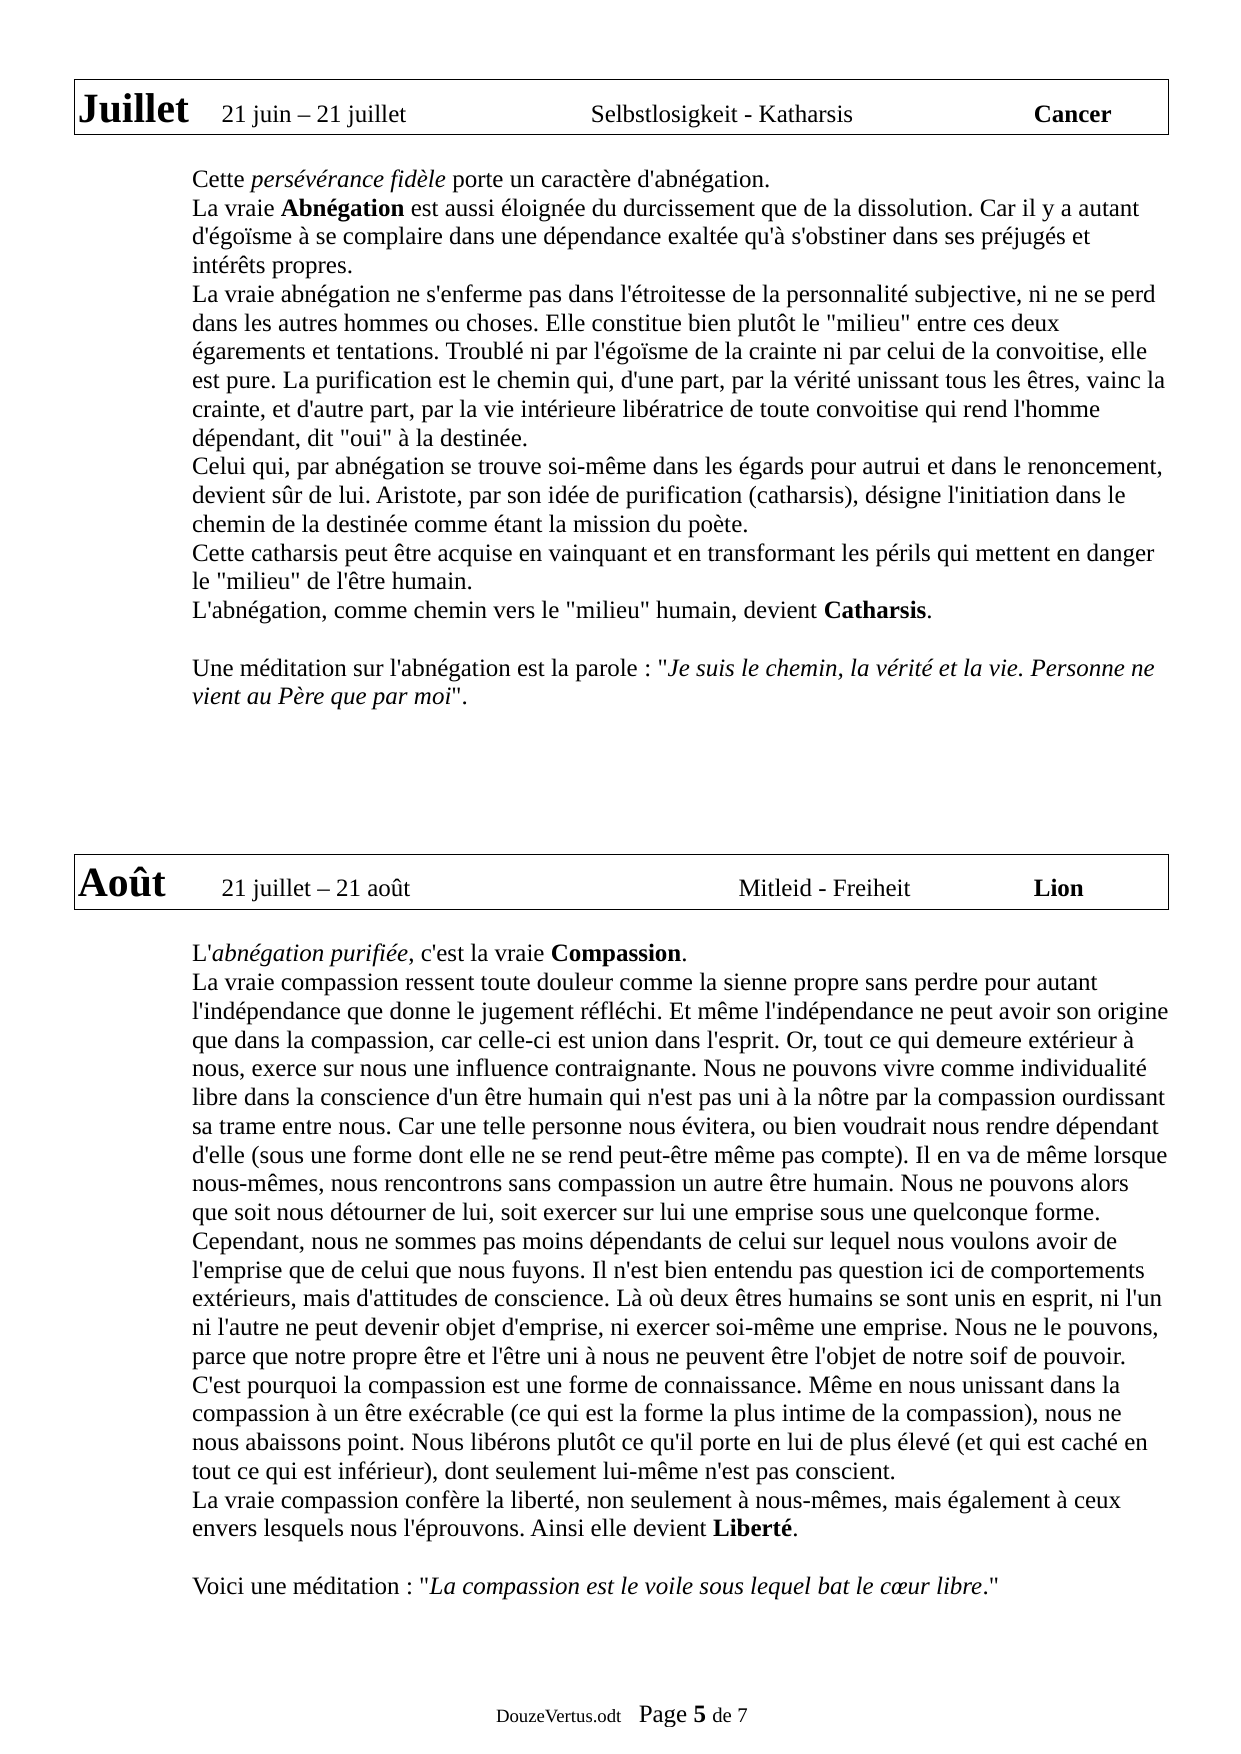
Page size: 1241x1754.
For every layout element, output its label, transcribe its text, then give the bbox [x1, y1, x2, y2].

text Celui qui, par abnégation se trouve soi-même dans les égards pour autrui et dans le renoncement, devient sûr de lui. Aristote, par son idée de purification (catharsis), désigne l'initiation dans le chemin de la destinée comme étant la mission du poète. [192, 451, 1169, 538]
text Cette persévérance fidèle porte un caractère d'abnégation. [192, 164, 1169, 193]
text La vraie abnégation ne s'enferme pas dans l'étroitesse de la personnalité subjective, ni ne se perd dans les autres hommes ou choses. Elle constitue bien plutôt le "milieu" entre ces deux égarements et tentations. Troublé ni par l'égoïsme de la crainte ni par celui de la convoitise, elle est pure. La purification est le chemin qui, d'une part, par la vérité unissant tous les êtres, vainc la crainte, et d'autre part, par la vie intérieure libératrice de toute convoitise qui rend l'homme dépendant, dit "oui" à la destinée. [192, 279, 1169, 451]
text L'abnégation purifiée, c'est la vraie Compassion. [192, 938, 1169, 967]
text L'abnégation, comme chemin vers le "milieu" humain, devient Catharsis. [192, 595, 1169, 624]
text Une méditation sur l'abnégation est la parole : "Je suis le chemin, la vérité et la vie. Personne ne vient au Père que par moi". [192, 653, 1169, 710]
text La vraie compassion confère la liberté, non seulement à nous-mêmes, mais également à ceux envers lesquels nous l'éprouvons. Ainsi elle devient Liberté. [192, 1485, 1169, 1542]
text Cette catharsis peut être acquise en vainquant et en transformant les périls qui mettent en danger le "milieu" de l'être humain. [192, 538, 1169, 595]
text La vraie compassion ressent toute douleur comme la sienne propre sans perdre pour autant l'indépendance que donne le jugement réfléchi. Et même l'indépendance ne peut avoir son origine que dans la compassion, car celle-ci est union dans l'esprit. Or, tout ce qui demeure extérieur à nous, exerce sur nous une influence contraignante. Nous ne pouvons vivre comme individualité libre dans la conscience d'un être humain qui n'est pas uni à la nôtre par la compassion ourdissant sa trame entre nous. Car une telle personne nous évitera, ou bien voudrait nous rendre dépendant d'elle (sous une forme dont elle ne se rend peut-être même pas compte). Il en va de même lorsque nous-mêmes, nous rencontrons sans compassion un autre être humain. Nous ne pouvons alors que soit nous détourner de lui, soit exercer sur lui une emprise sous une quelconque forme. Cependant, nous ne sommes pas moins dépendants de celui sur lequel nous voulons avoir de l'emprise que de celui que nous fuyons. Il n'est bien entendu pas question ici de comportements extérieurs, mais d'attitudes de conscience. Là où deux êtres humains se sont unis en esprit, ni l'un ni l'autre ne peut devenir objet d'emprise, ni exercer soi-même une emprise. Nous ne le pouvons, parce que notre propre être et l'être uni à nous ne peuvent être l'objet de notre soif de pouvoir. C'est pourquoi la compassion est une forme de connaissance. Même en nous unissant dans la compassion à un être exécrable (ce qui est la forme la plus intime de la compassion), nous ne nous abaissons point. Nous libérons plutôt ce qu'il porte en lui de plus élevé (et qui est caché en tout ce qui est inférieur), dont seulement lui-même n'est pas conscient. [192, 967, 1169, 1485]
text Août 21 juillet – 21 août Mitleid - Freiheit Lion [75, 855, 1168, 909]
text Juillet 21 juin – 21 juillet Selbstlosigkeit - Katharsis Cancer [75, 80, 1168, 134]
text La vraie Abnégation est aussi éloignée du durcissement que de la dissolution. Car il y a autant d'égoïsme à se complaire dans une dépendance exaltée qu'à s'obstiner dans ses préjugés et intérêts propres. [192, 193, 1169, 279]
text Voici une méditation : "La compassion est le voile sous lequel bat le cœur libre." [192, 1571, 1169, 1600]
